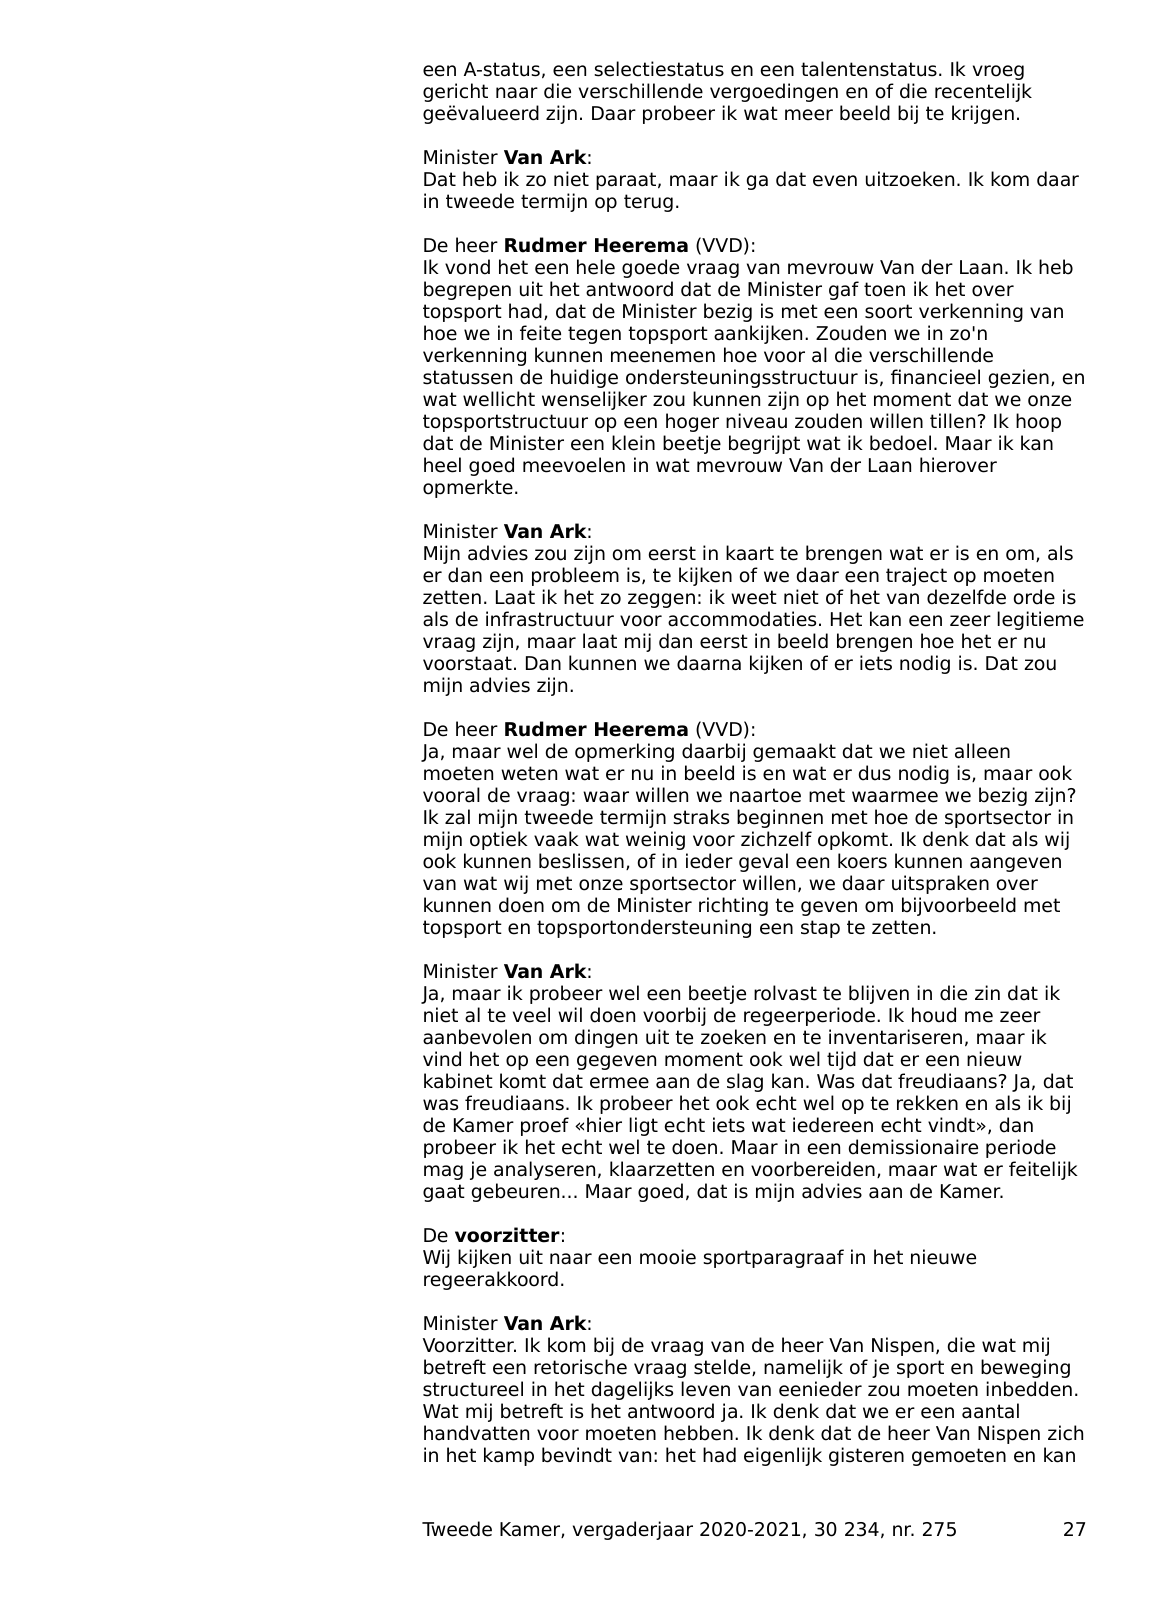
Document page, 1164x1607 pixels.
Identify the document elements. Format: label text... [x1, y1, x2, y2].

text Minister Van Ark: [422, 1313, 1087, 1335]
text Mijn advies zou zijn om eerst in kaart te brengen wat er is en om, als er dan een probleem is, te kijken of we daar een traject op moeten zetten. Laat ik het zo zeggen: ik weet niet of het van dezelfde orde is als de infrastructuur voor accommodaties. Het kan een zeer legitieme vraag zijn, maar laat mij dan eerst in beeld brengen hoe het er nu voorstaat. Dan kunnen we daarna kijken of er iets nodig is. Dat zou mijn advies zijn. [422, 543, 1087, 697]
text een A-status, een selectiestatus en een talentenstatus. Ik vroeg gericht naar die verschillende vergoedingen en of die recentelijk geëvalueerd zijn. Daar probeer ik wat meer beeld bij te krijgen. [422, 59, 1087, 125]
text De heer Rudmer Heerema (VVD): [422, 719, 1087, 741]
text Wij kijken uit naar een mooie sportparagraaf in het nieuwe regeerakkoord. [422, 1247, 1087, 1291]
text De voorzitter: [422, 1225, 1087, 1247]
text Minister Van Ark: [422, 147, 1087, 169]
text De heer Rudmer Heerema (VVD): [422, 235, 1087, 257]
text Voorzitter. Ik kom bij de vraag van de heer Van Nispen, die wat mij betreft een retorische vraag stelde, namelijk of je sport en beweging structureel in het dagelijks leven van eenieder zou moeten inbedden. Wat mij betreft is het antwoord ja. Ik denk dat we er een aantal handvatten voor moeten hebben. Ik denk dat de heer Van Nispen zich in het kamp bevindt van: het had eigenlijk gisteren gemoeten en kan [422, 1335, 1087, 1467]
text Minister Van Ark: [422, 961, 1087, 983]
text Dat heb ik zo niet paraat, maar ik ga dat even uitzoeken. Ik kom daar in tweede termijn op terug. [422, 169, 1087, 213]
text Ja, maar ik probeer wel een beetje rolvast te blijven in die zin dat ik niet al te veel wil doen voorbij de regeerperiode. Ik houd me zeer aanbevolen om dingen uit te zoeken en te inventariseren, maar ik vind het op een gegeven moment ook wel tijd dat er een nieuw kabinet komt dat ermee aan de slag kan. Was dat freudiaans? Ja, dat was freudiaans. Ik probeer het ook echt wel op te rekken en als ik bij de Kamer proef «hier ligt echt iets wat iedereen echt vindt», dan probeer ik het echt wel te doen. Maar in een demissionaire periode mag je analyseren, klaarzetten en voorbereiden, maar wat er feitelijk gaat gebeuren... Maar goed, dat is mijn advies aan de Kamer. [422, 983, 1087, 1203]
text Ik vond het een hele goede vraag van mevrouw Van der Laan. Ik heb begrepen uit het antwoord dat de Minister gaf toen ik het over topsport had, dat de Minister bezig is met een soort verkenning van hoe we in feite tegen topsport aankijken. Zouden we in zo'n verkenning kunnen meenemen hoe voor al die verschillende statussen de huidige ondersteuningsstructuur is, financieel gezien, en wat wellicht wenselijker zou kunnen zijn op het moment dat we onze topsportstructuur op een hoger niveau zouden willen tillen? Ik hoop dat de Minister een klein beetje begrijpt wat ik bedoel. Maar ik kan heel goed meevoelen in wat mevrouw Van der Laan hierover opmerkte. [422, 257, 1087, 499]
text Minister Van Ark: [422, 521, 1087, 543]
text Ja, maar wel de opmerking daarbij gemaakt dat we niet alleen moeten weten wat er nu in beeld is en wat er dus nodig is, maar ook vooral de vraag: waar willen we naartoe met waarmee we bezig zijn? Ik zal mijn tweede termijn straks beginnen met hoe de sportsector in mijn optiek vaak wat weinig voor zichzelf opkomt. Ik denk dat als wij ook kunnen beslissen, of in ieder geval een koers kunnen aangeven van wat wij met onze sportsector willen, we daar uitspraken over kunnen doen om de Minister richting te geven om bijvoorbeeld met topsport en topsportondersteuning een stap te zetten. [422, 741, 1087, 939]
